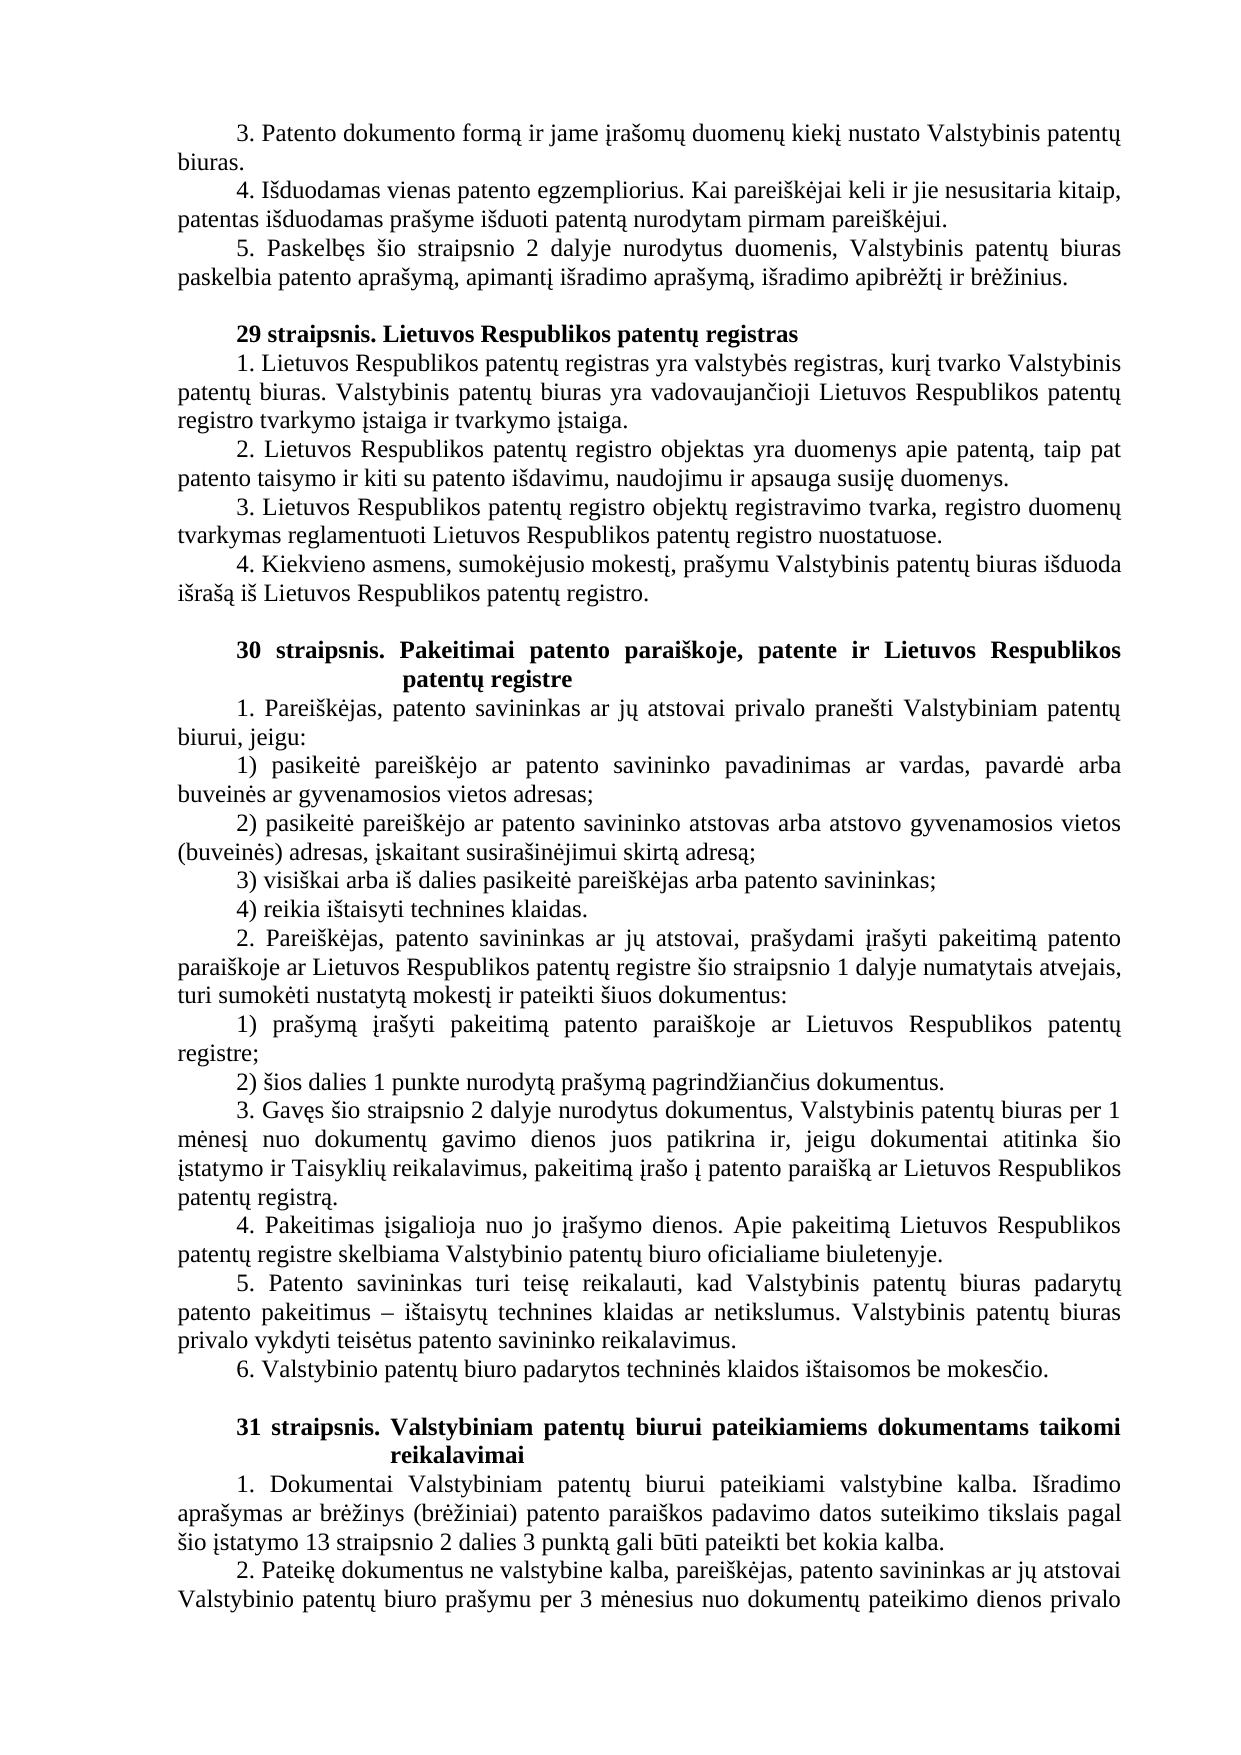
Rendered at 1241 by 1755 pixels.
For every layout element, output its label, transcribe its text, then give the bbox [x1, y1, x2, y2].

text 5. Paskelbęs šio straipsnio 2 dalyje nurodytus duomenis, Valstybinis patentų biuras paskelbia patento aprašymą, apimantį išradimo aprašymą, išradimo apibrėžtį ir brėžinius. [177, 233, 1122, 291]
text 1) prašymą įrašyti pakeitimą patento paraiškoje ar Lietuvos Respublikos patentų registre; [177, 1009, 1122, 1067]
text 2) pasikeitė pareiškėjo ar patento savininko atstovas arba atstovo gyvenamosios vietos (buveinės) adresas, įskaitant susirašinėjimui skirtą adresą; [177, 808, 1122, 866]
text 3) visiškai arba iš dalies pasikeitė pareiškėjas arba patento savininkas; [177, 866, 1122, 894]
text 3. Gavęs šio straipsnio 2 dalyje nurodytus dokumentus, Valstybinis patentų biuras per 1 mėnesį nuo dokumentų gavimo dienos juos patikrina ir, jeigu dokumentai atitinka šio įstatymo ir Taisyklių reikalavimus, pakeitimą įrašo į patento paraišką ar Lietuvos Respublikos patentų registrą. [177, 1096, 1122, 1211]
text 2. Pateikę dokumentus ne valstybine kalba, pareiškėjas, patento savininkas ar jų atstovai Valstybinio patentų biuro prašymu per 3 mėnesius nuo dokumentų pateikimo dienos privalo [177, 1556, 1122, 1613]
text 1. Dokumentai Valstybiniam patentų biurui pateikiami valstybine kalba. Išradimo aprašymas ar brėžinys (brėžiniai) patento paraiškos padavimo datos suteikimo tikslais pagal šio įstatymo 13 straipsnio 2 dalies 3 punktą gali būti pateikti bet kokia kalba. [177, 1469, 1122, 1556]
text 2. Pareiškėjas, patento savininkas ar jų atstovai, prašydami įrašyti pakeitimą patento paraiškoje ar Lietuvos Respublikos patentų registre šio straipsnio 1 dalyje numatytais atvejais, turi sumokėti nustatytą mokestį ir pateikti šiuos dokumentus: [177, 923, 1122, 1009]
text 4. Pakeitimas įsigalioja nuo jo įrašymo dienos. Apie pakeitimą Lietuvos Respublikos patentų registre skelbiama Valstybinio patentų biuro oficialiame biuletenyje. [177, 1211, 1122, 1268]
text 4. Išduodamas vienas patento egzempliorius. Kai pareiškėjai keli ir jie nesusitaria kitaip, patentas išduodamas prašyme išduoti patentą nurodytam pirmam pareiškėjui. [177, 176, 1122, 233]
text 4. Kiekvieno asmens, sumokėjusio mokestį, prašymu Valstybinis patentų biuras išduoda išrašą iš Lietuvos Respublikos patentų registro. [177, 549, 1122, 607]
text 4) reikia ištaisyti technines klaidas. [177, 894, 1122, 923]
text 1. Pareiškėjas, patento savininkas ar jų atstovai privalo pranešti Valstybiniam patentų biurui, jeigu: [177, 693, 1122, 751]
text 30 straipsnis. Pakeitimai patento paraiškoje, patente ir Lietuvos Respublikos patentų registre [236, 636, 1122, 693]
text 3. Patento dokumento formą ir jame įrašomų duomenų kiekį nustato Valstybinis patentų biuras. [177, 118, 1122, 176]
text 5. Patento savininkas turi teisę reikalauti, kad Valstybinis patentų biuras padarytų patento pakeitimus – ištaisytų technines klaidas ar netikslumus. Valstybinis patentų biuras privalo vykdyti teisėtus patento savininko reikalavimus. [177, 1268, 1122, 1354]
text 2. Lietuvos Respublikos patentų registro objektas yra duomenys apie patentą, taip pat patento taisymo ir kiti su patento išdavimu, naudojimu ir apsauga susiję duomenys. [177, 434, 1122, 492]
text 31 straipsnis. Valstybiniam patentų biurui pateikiamiems dokumentams taikomi reikalavimai [236, 1412, 1122, 1469]
text 29 straipsnis. Lietuvos Respublikos patentų registras [177, 319, 1122, 348]
text 3. Lietuvos Respublikos patentų registro objektų registravimo tvarka, registro duomenų tvarkymas reglamentuoti Lietuvos Respublikos patentų registro nuostatuose. [177, 492, 1122, 549]
text 2) šios dalies 1 punkte nurodytą prašymą pagrindžiančius dokumentus. [177, 1067, 1122, 1096]
text 1. Lietuvos Respublikos patentų registras yra valstybės registras, kurį tvarko Valstybinis patentų biuras. Valstybinis patentų biuras yra vadovaujančioji Lietuvos Respublikos patentų registro tvarkymo įstaiga ir tvarkymo įstaiga. [177, 348, 1122, 434]
text 1) pasikeitė pareiškėjo ar patento savininko pavadinimas ar vardas, pavardė arba buveinės ar gyvenamosios vietos adresas; [177, 751, 1122, 808]
text 6. Valstybinio patentų biuro padarytos techninės klaidos ištaisomos be mokesčio. [177, 1354, 1122, 1383]
